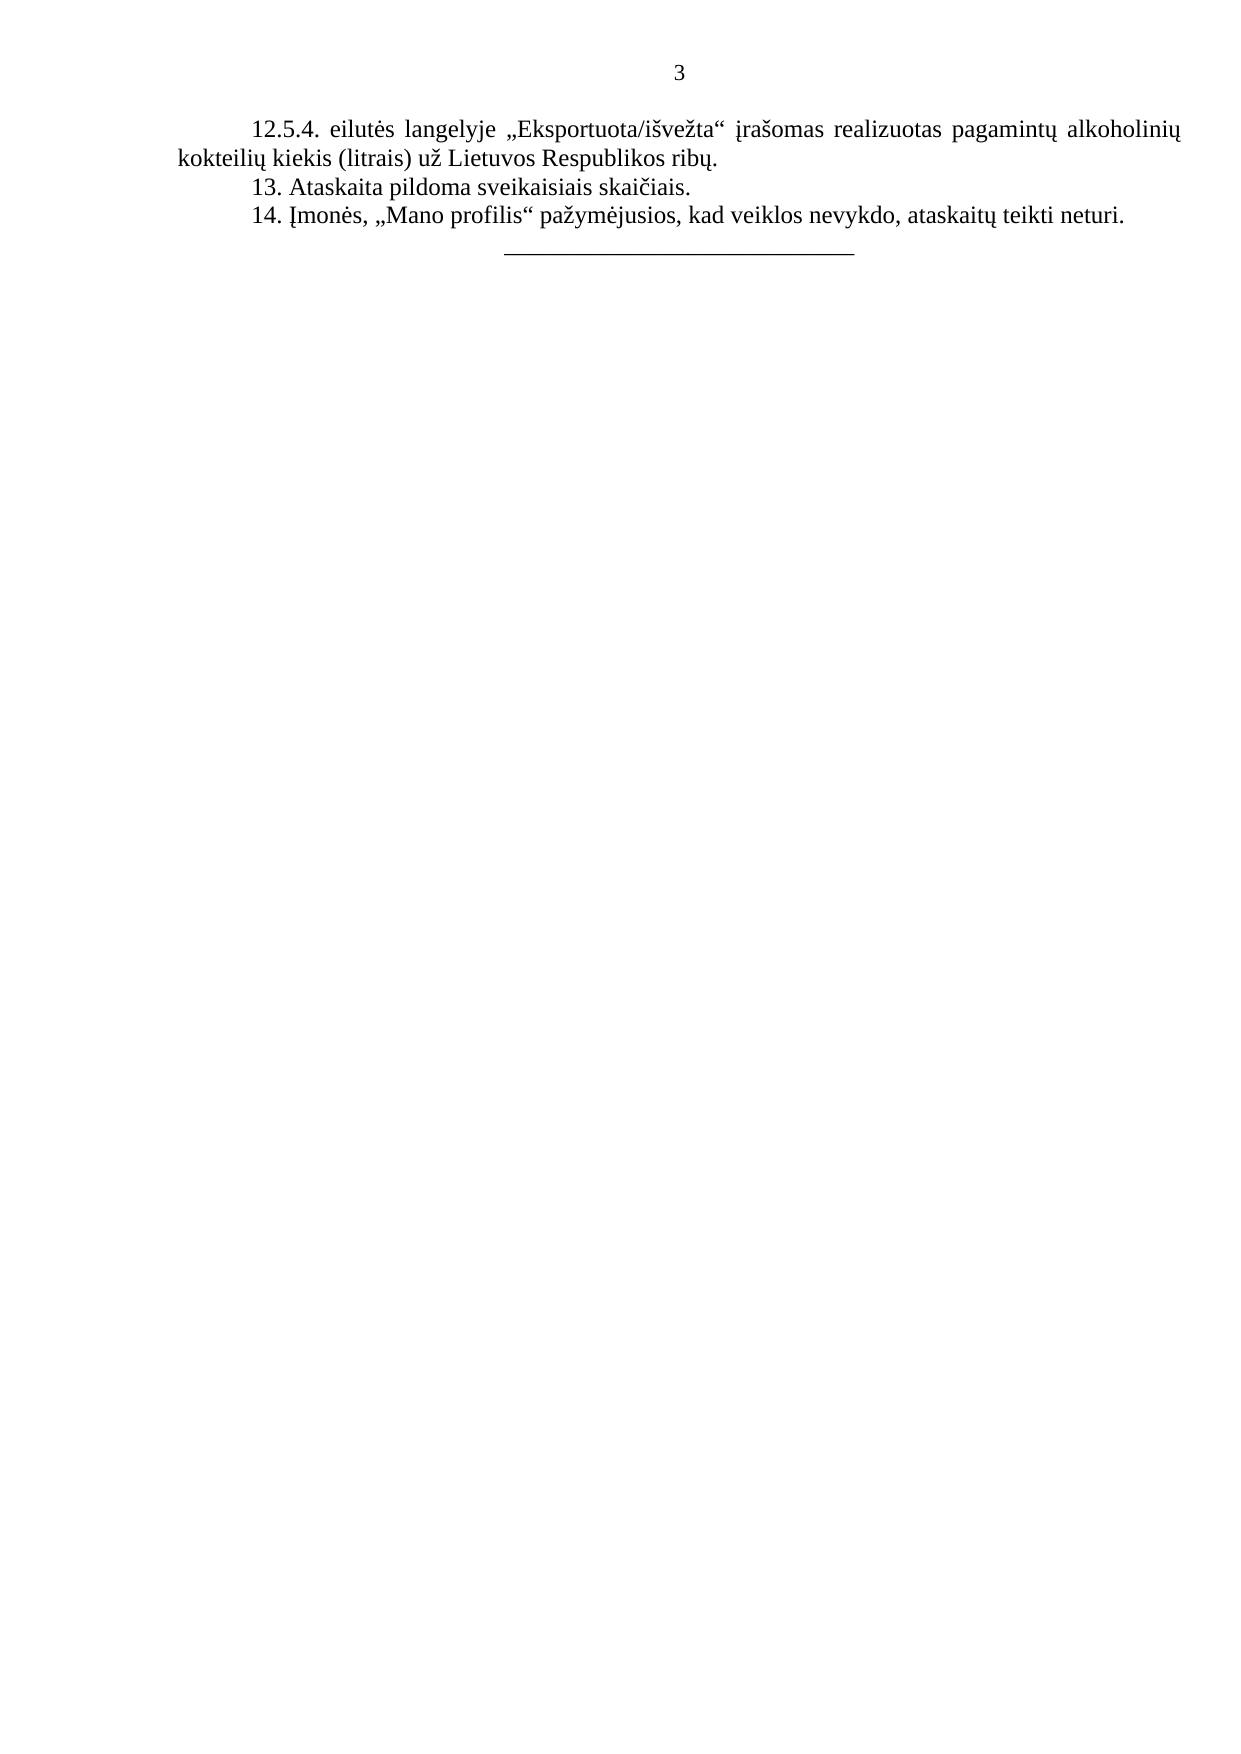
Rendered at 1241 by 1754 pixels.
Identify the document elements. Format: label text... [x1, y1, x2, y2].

text 13. Ataskaita pildoma sveikaisiais skaičiais. [177, 172, 1181, 201]
text 12.5.4. eilutės langelyje „Eksportuota/išvežta“ įrašomas realizuotas pagamintų alkoholinių kokteilių kiekis (litrais) už Lietuvos Respublikos ribų. [177, 114, 1181, 172]
text ____________________________ [177, 229, 1181, 258]
text 14. Įmonės, „Mano profilis“ pažymėjusios, kad veiklos nevykdo, ataskaitų teikti neturi. [177, 201, 1181, 229]
